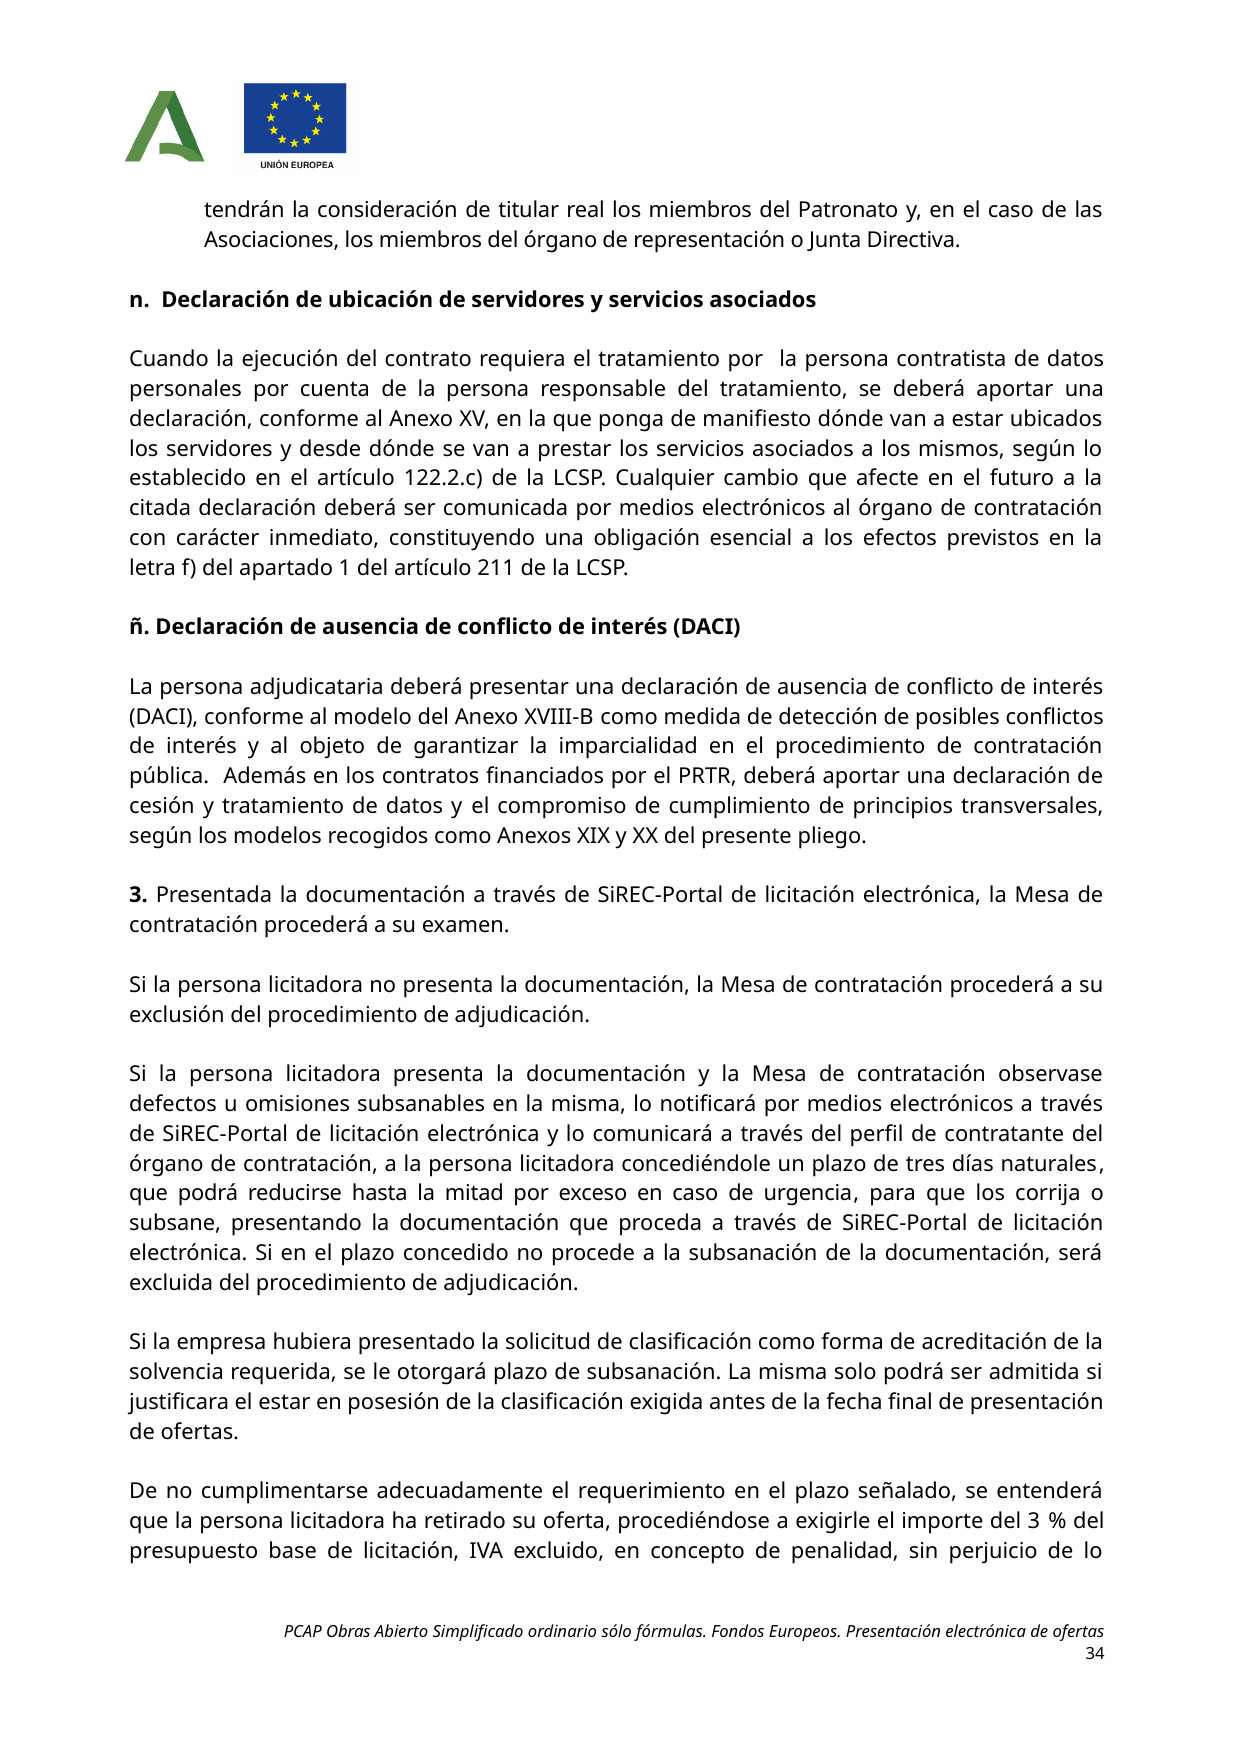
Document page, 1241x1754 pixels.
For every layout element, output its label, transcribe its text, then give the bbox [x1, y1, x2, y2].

text De no cumplimentarse adecuadamente el requerimiento en el plazo señalado, se entenderá que la persona licitadora ha retirado su oferta, procediéndose a exigirle el importe del 3 % del presupuesto base de licitación, IVA excluido, en concepto de penalidad, sin perjuicio de lo [129, 1475, 1104, 1565]
text ñ. Declaración de ausencia de conflicto de interés (DACI) [129, 611, 1104, 641]
text La persona adjudicataria deberá presentar una declaración de ausencia de conflicto de interés (DACI), conforme al modelo del Anexo XVIII-B como medida de detección de posibles conflictos de interés y al objeto de garantizar la imparcialidad en el procedimiento de contratación pública. Además en los contratos financiados por el PRTR, deberá aportar una declaración de cesión y tratamiento de datos y el compromiso de cumplimiento de principios transversales, según los modelos recogidos como Anexos XIX y XX del presente pliego. [129, 671, 1104, 850]
list tendrán la consideración de titular real los miembros del Patronato y, en el caso de las Asociaciones, los miembros del órgano de representación o Junta Directiva. [166, 194, 1104, 254]
picture [232, 78, 358, 176]
text n. Declaración de ubicación de servidores y servicios asociados [129, 284, 1104, 313]
text Si la persona licitadora no presenta la documentación, la Mesa de contratación procederá a su exclusión del procedimiento de adjudicación. [129, 969, 1104, 1028]
text Cuando la ejecución del contrato requiera el tratamiento por la persona contratista de datos personales por cuenta de la persona responsable del tratamiento, se deberá aportar una declaración, conforme al Anexo XV, en la que ponga de manifiesto dónde van a estar ubicados los servidores y desde dónde se van a prestar los servicios asociados a los mismos, según lo establecido en el artículo 122.2.c) de la LCSP. Cualquier cambio que afecte en el futuro a la citada declaración deberá ser comunicada por medios electrónicos al órgano de contratación con carácter inmediato, constituyendo una obligación esencial a los efectos previstos en la letra f) del apartado 1 del artículo 211 de la LCSP. [129, 343, 1104, 582]
text Si la persona licitadora presenta la documentación y la Mesa de contratación observase defectos u omisiones subsanables en la misma, lo notificará por medios electrónicos a través de SiREC-Portal de licitación electrónica y lo comunicará a través del perfil de contratante del órgano de contratación, a la persona licitadora concediéndole un plazo de tres días naturales, que podrá reducirse hasta la mitad por exceso en caso de urgencia, para que los corrija o subsane, presentando la documentación que proceda a través de SiREC-Portal de licitación electrónica. Si en el plazo concedido no procede a la subsanación de la documentación, será excluida del procedimiento de adjudicación. [129, 1058, 1104, 1297]
text 3. Presentada la documentación a través de SiREC-Portal de licitación electrónica, la Mesa de contratación procederá a su examen. [129, 879, 1104, 939]
text Si la empresa hubiera presentado la solicitud de clasificación como forma de acreditación de la solvencia requerida, se le otorgará plazo de subsanación. La misma solo podrá ser admitida si justificara el estar en posesión de la clasificación exigida antes de la fecha final de presentación de ofertas. [129, 1326, 1104, 1446]
picture [120, 86, 209, 166]
